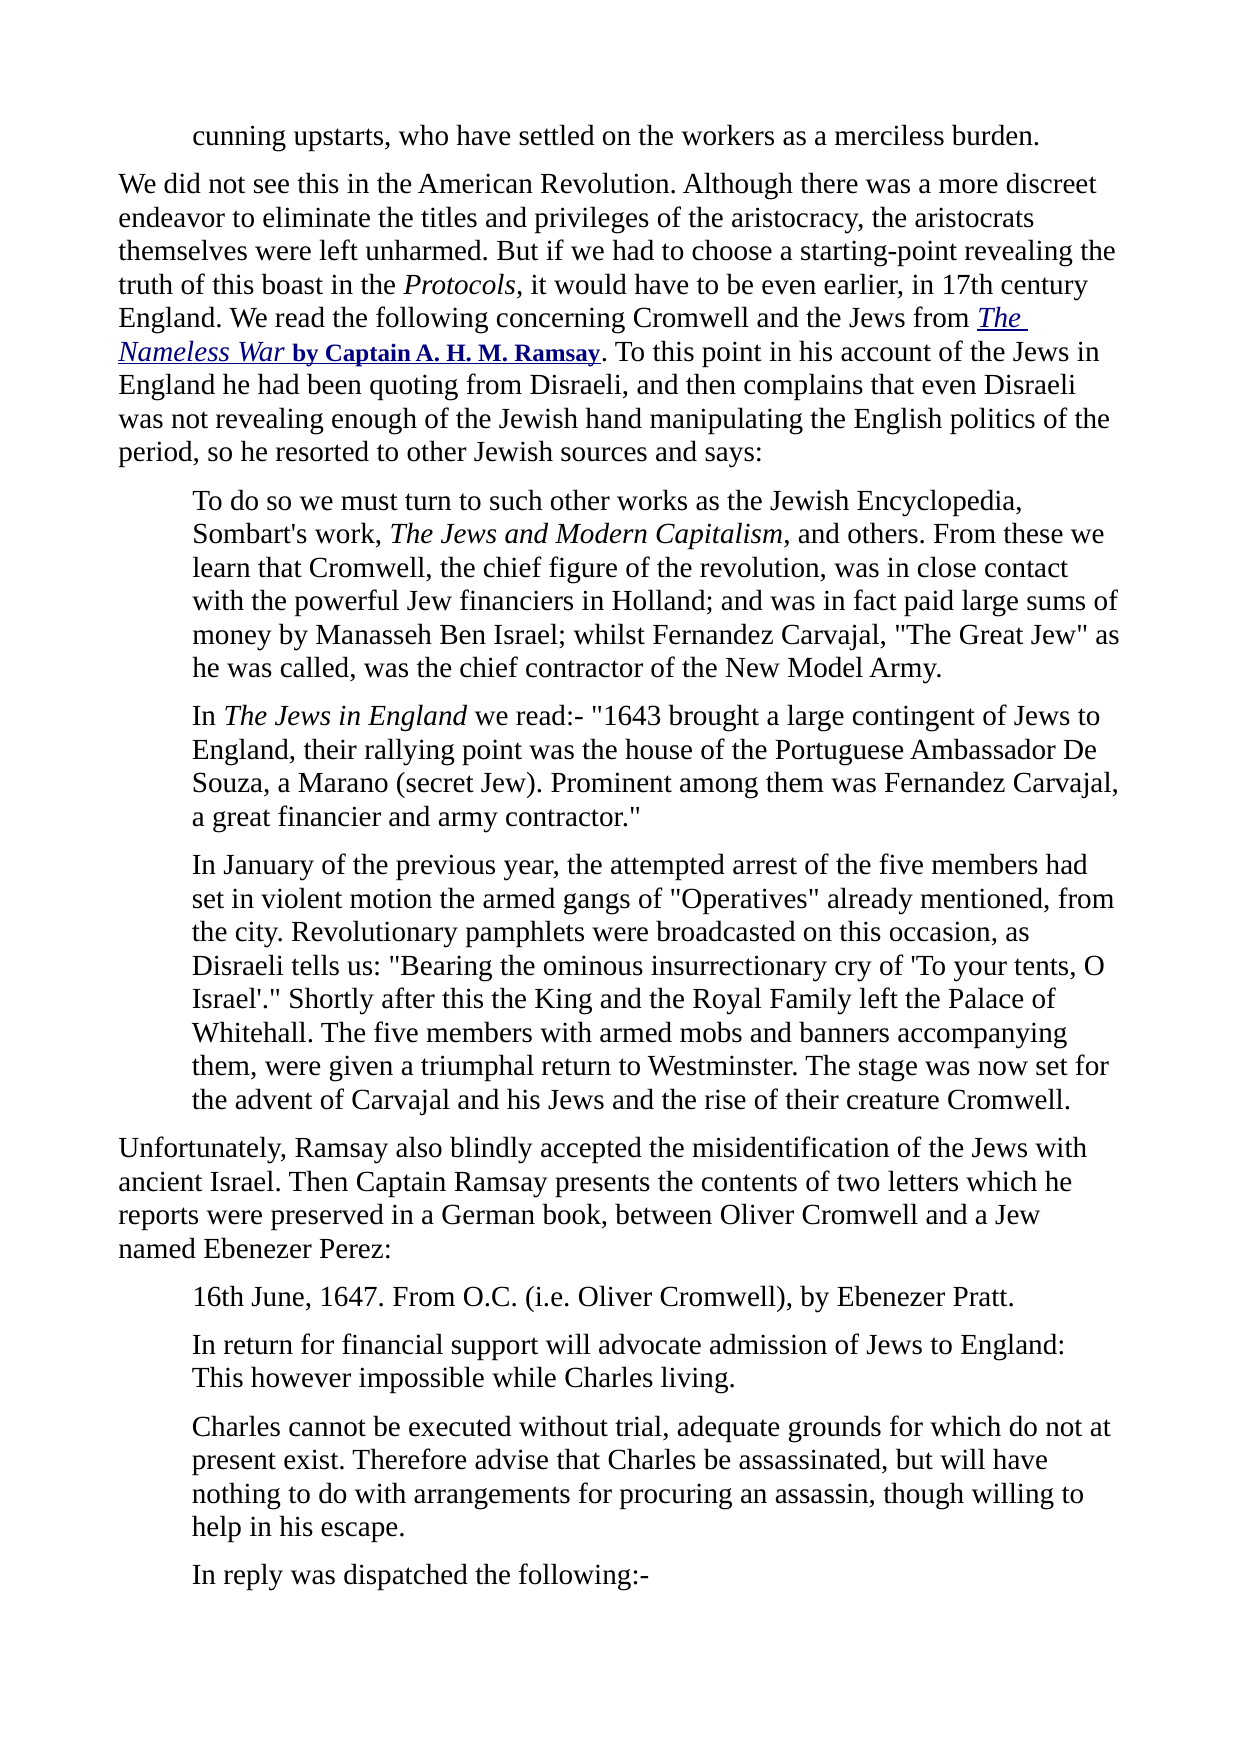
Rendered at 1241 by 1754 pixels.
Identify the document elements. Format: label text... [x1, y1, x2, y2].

text Charles cannot be executed without trial, adequate grounds for which do not at present exist. Therefore advise that Charles be assassinated, but will have nothing to do with arrangements for procuring an assassin, though willing to help in his escape. [192, 1409, 1122, 1543]
text In return for financial support will advocate admission of Jews to England: This however impossible while Charles living. [192, 1327, 1122, 1394]
text cunning upstarts, who have settled on the workers as a merciless burden. [192, 118, 1122, 152]
text Unfortunately, Ramsay also blindly accepted the misidentification of the Jews with ancient Israel. Then Captain Ramsay presents the contents of two letters which he reports were preserved in a German book, between Oliver Cromwell and a Jew named Ebenezer Perez: [118, 1130, 1122, 1264]
text In reply was dispatched the following:- [192, 1557, 1122, 1591]
text We did not see this in the American Revolution. Although there was a more discreet endeavor to eliminate the titles and privileges of the aristocracy, the aristocrats themselves were left unharmed. But if we had to choose a starting-point revealing the truth of this boast in the Protocols, it would have to be even earlier, in 17th century England. We read the following concerning Cromwell and the Jews from The Nameless War by Captain A. H. M. Ramsay. To this point in his account of the Jews in England he had been quoting from Disraeli, and then complains that even Disraeli was not revealing enough of the Jewish hand manipulating the English politics of the period, so he resorted to other Jewish sources and says: [118, 166, 1122, 468]
text To do so we must turn to such other works as the Jewish Encyclopedia, Sombart's work, The Jews and Modern Capitalism, and others. From these we learn that Cromwell, the chief figure of the revolution, was in close contact with the powerful Jew financiers in Holland; and was in fact paid large sums of money by Manasseh Ben Israel; whilst Fernandez Carvajal, "The Great Jew" as he was called, was the chief contractor of the New Model Army. [192, 483, 1122, 684]
text In The Jews in England we read:- "1643 brought a large contingent of Jews to England, their rallying point was the house of the Portuguese Ambassador De Souza, a Marano (secret Jew). Prominent among them was Fernandez Carvajal, a great financier and army contractor." [192, 698, 1122, 833]
text In January of the previous year, the attempted arrest of the five members had set in violent motion the armed gangs of "Operatives" already mentioned, from the city. Revolutionary pamphlets were broadcasted on this occasion, as Disraeli tells us: "Bearing the ominous insurrectionary cry of 'To your tents, O Israel'." Shortly after this the King and the Royal Family left the Palace of Whitehall. The five members with armed mobs and banners accompanying them, were given a triumphal return to Westminster. The stage was now set for the advent of Carvajal and his Jews and the rise of their creature Cromwell. [192, 847, 1122, 1116]
text 16th June, 1647. From O.C. (i.e. Oliver Cromwell), by Ebenezer Pratt. [192, 1279, 1122, 1312]
